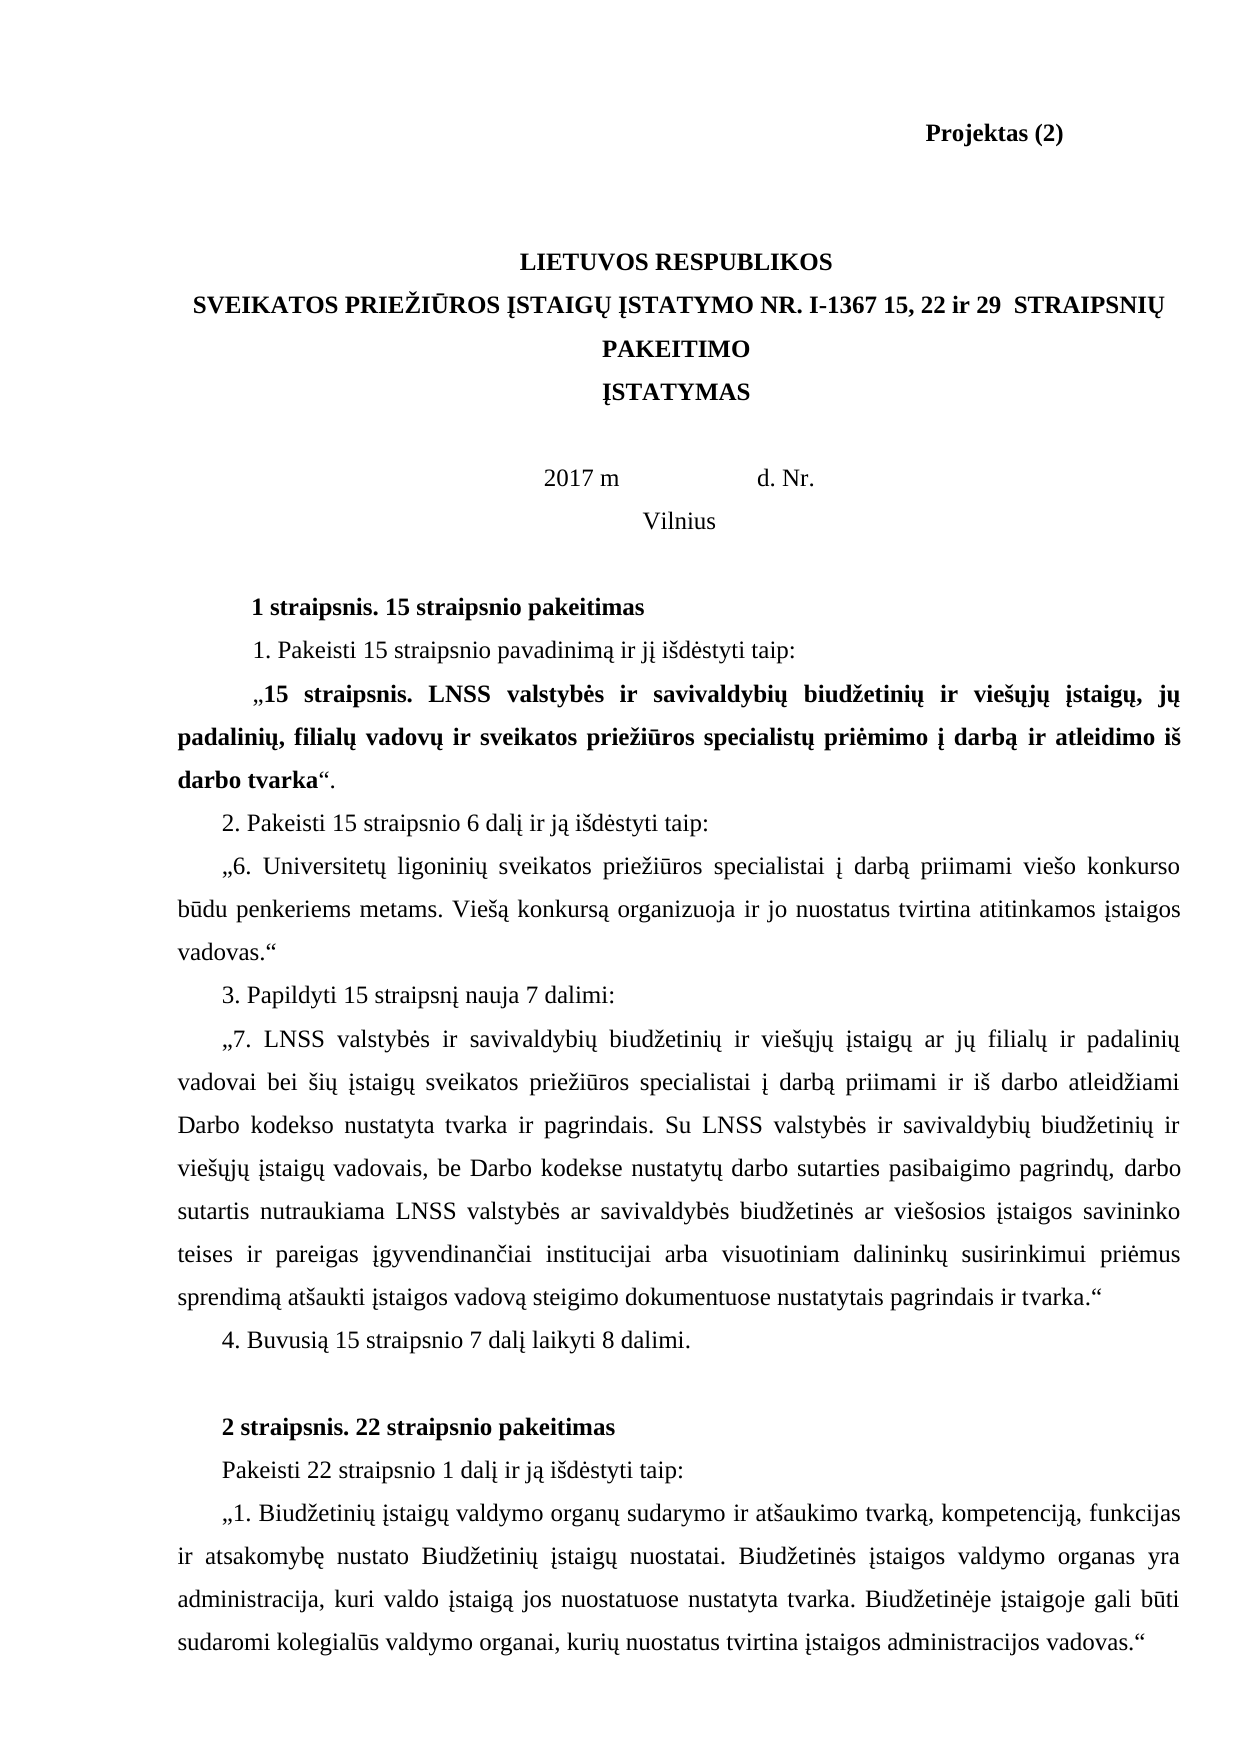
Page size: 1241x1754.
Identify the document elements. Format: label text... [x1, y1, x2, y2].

text Projektas (2) [582, 118, 1181, 147]
text 2 straipsnis. 22 straipsnio pakeitimas [177, 1412, 1181, 1441]
text „15 straipsnis. LNSS valstybės ir savivaldybių biudžetinių ir viešųjų įstaigų, jų padalinių, filialų vadovų ir sveikatos priežiūros specialistų priėmimo į darbą ir atleidimo iš darbo tvarka“. [177, 679, 1181, 794]
text Pakeisti 22 straipsnio 1 dalį ir ją išdėstyti taip: [177, 1455, 1181, 1484]
text LIETUVOS RESPUBLIKOS [177, 247, 1181, 276]
text Vilnius [177, 506, 1181, 535]
text „1. Biudžetinių įstaigų valdymo organų sudarymo ir atšaukimo tvarką, kompetenciją, funkcijas ir atsakomybę nustato Biudžetinių įstaigų nuostatai. Biudžetinės įstaigos valdymo organas yra administracija, kuri valdo įstaigą jos nuostatuose nustatyta tvarka. Biudžetinėje įstaigoje gali būti sudaromi kolegialūs valdymo organai, kurių nuostatus tvirtina įstaigos administracijos vadovas.“ [177, 1498, 1181, 1656]
text 3. Papildyti 15 straipsnį nauja 7 dalimi: [177, 981, 1181, 1009]
text „6. Universitetų ligoninių sveikatos priežiūros specialistai į darbą priimami viešo konkurso būdu penkeriems metams. Viešą konkursą organizuoja ir jo nuostatus tvirtina atitinkamos įstaigos vadovas.“ [177, 851, 1181, 966]
text 4. Buvusią 15 straipsnio 7 dalį laikyti 8 dalimi. [177, 1326, 1181, 1354]
text 1. Pakeisti 15 straipsnio pavadinimą ir jį išdėstyti taip: [177, 636, 1181, 664]
text 2. Pakeisti 15 straipsnio 6 dalį ir ją išdėstyti taip: [177, 808, 1181, 837]
text SVEIKATOS PRIEŽIŪROS ĮSTAIGŲ ĮSTATYMO NR. I-1367 15, 22 ir 29 STRAIPSNIŲ [177, 291, 1181, 319]
text 2017 m d. Nr. [177, 463, 1181, 492]
text ĮSTATYMAS [177, 377, 1181, 406]
text „7. LNSS valstybės ir savivaldybių biudžetinių ir viešųjų įstaigų ar jų filialų ir padalinių vadovai bei šių įstaigų sveikatos priežiūros specialistai į darbą priimami ir iš darbo atleidžiami Darbo kodekso nustatyta tvarka ir pagrindais. Su LNSS valstybės ir savivaldybių biudžetinių ir viešųjų įstaigų vadovais, be Darbo kodekse nustatytų darbo sutarties pasibaigimo pagrindų, darbo sutartis nutraukiama LNSS valstybės ar savivaldybės biudžetinės ar viešosios įstaigos savininko teises ir pareigas įgyvendinančiai institucijai arba visuotiniam dalininkų susirinkimui priėmus sprendimą atšaukti įstaigos vadovą steigimo dokumentuose nustatytais pagrindais ir tvarka.“ [177, 1024, 1181, 1311]
text PAKEITIMO [177, 334, 1181, 362]
text 1 straipsnis. 15 straipsnio pakeitimas [177, 592, 1181, 621]
